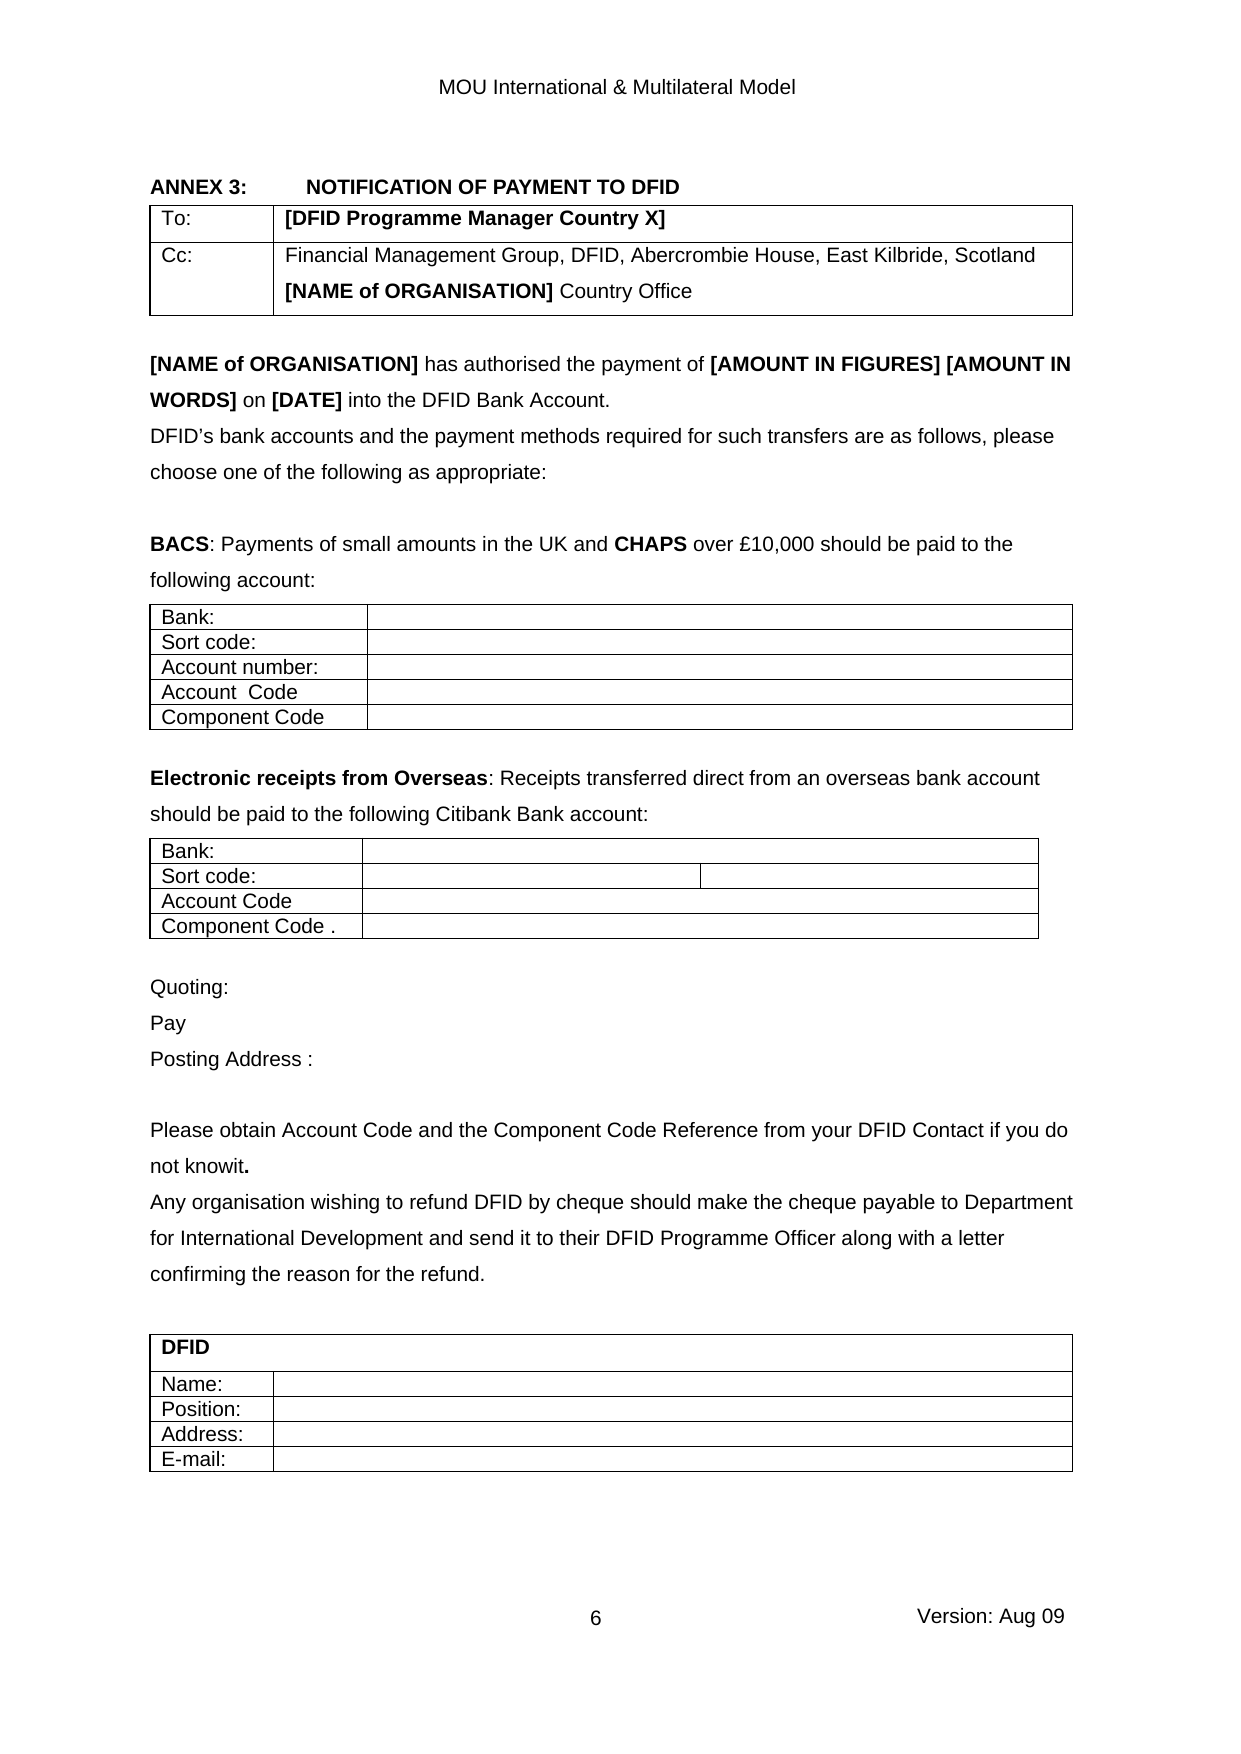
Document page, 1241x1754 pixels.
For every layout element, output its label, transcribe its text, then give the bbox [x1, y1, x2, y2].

table_header [368, 605, 1072, 629]
table_cell [368, 655, 1072, 679]
table_cell E-mail: [151, 1447, 273, 1471]
table_cell [NAME of ORGANISATION] Country Office [274, 279, 1072, 315]
text Quoting: [150, 974, 1090, 998]
table_header DFID [151, 1335, 1072, 1371]
text Posting Address : [150, 1046, 1090, 1070]
table_header [DFID Programme Manager Country X] [274, 206, 1072, 242]
table_header Bank: [151, 839, 362, 862]
table_cell [701, 864, 1038, 887]
table_cell [274, 1397, 1072, 1421]
text Electronic receipts from Overseas: Receipts transferred direct from an overseas bank account should be paid to the following Citibank Bank account: [150, 766, 1090, 826]
table_cell Cc: [151, 243, 273, 279]
table_cell Position: [151, 1397, 273, 1421]
table_cell [274, 1447, 1072, 1471]
table_cell Sort code: [151, 864, 362, 887]
table_cell Account Code [151, 680, 367, 704]
table_cell [363, 914, 1038, 937]
table_cell [368, 630, 1072, 654]
table_cell Component Code [151, 705, 367, 729]
table_cell [368, 705, 1072, 729]
text Please obtain Account Code and the Component Code Reference from your DFID Contact if you do not knowit. [150, 1118, 1090, 1178]
table_cell Component Code . [151, 914, 362, 937]
table_cell Account Code [151, 889, 362, 912]
table_cell [151, 279, 273, 315]
table_cell Financial Management Group, DFID, Abercrombie House, East Kilbride, Scotland [274, 243, 1072, 279]
table_cell Name: [151, 1372, 273, 1396]
table_cell [363, 889, 1038, 912]
text Any organisation wishing to refund DFID by cheque should make the cheque payable to Department for International Development and send it to their DFID Programme Officer along with a letter confirming the reason for the refund. [150, 1190, 1090, 1286]
subtitle ANNEX 3: NOTIFICATION OF PAYMENT TO DFID [150, 175, 1090, 199]
table_cell [363, 864, 700, 887]
text DFID’s bank accounts and the payment methods required for such transfers are as follows, please choose one of the following as appropriate: [150, 424, 1090, 484]
text BACS: Payments of small amounts in the UK and CHAPS over £10,000 should be paid to the following account: [150, 532, 1090, 592]
text [NAME of ORGANISATION] has authorised the payment of [AMOUNT IN FIGURES] [AMOUNT IN WORDS] on [DATE] into the DFID Bank Account. [150, 352, 1090, 412]
table_cell Sort code: [151, 630, 367, 654]
table_header [363, 839, 1038, 862]
table_cell [368, 680, 1072, 704]
table_cell [274, 1372, 1072, 1396]
table_header Bank: [151, 605, 367, 629]
table_cell [274, 1422, 1072, 1446]
table_cell Account number: [151, 655, 367, 679]
text Pay [150, 1010, 1090, 1034]
table_header To: [151, 206, 273, 242]
table_cell Address: [151, 1422, 273, 1446]
